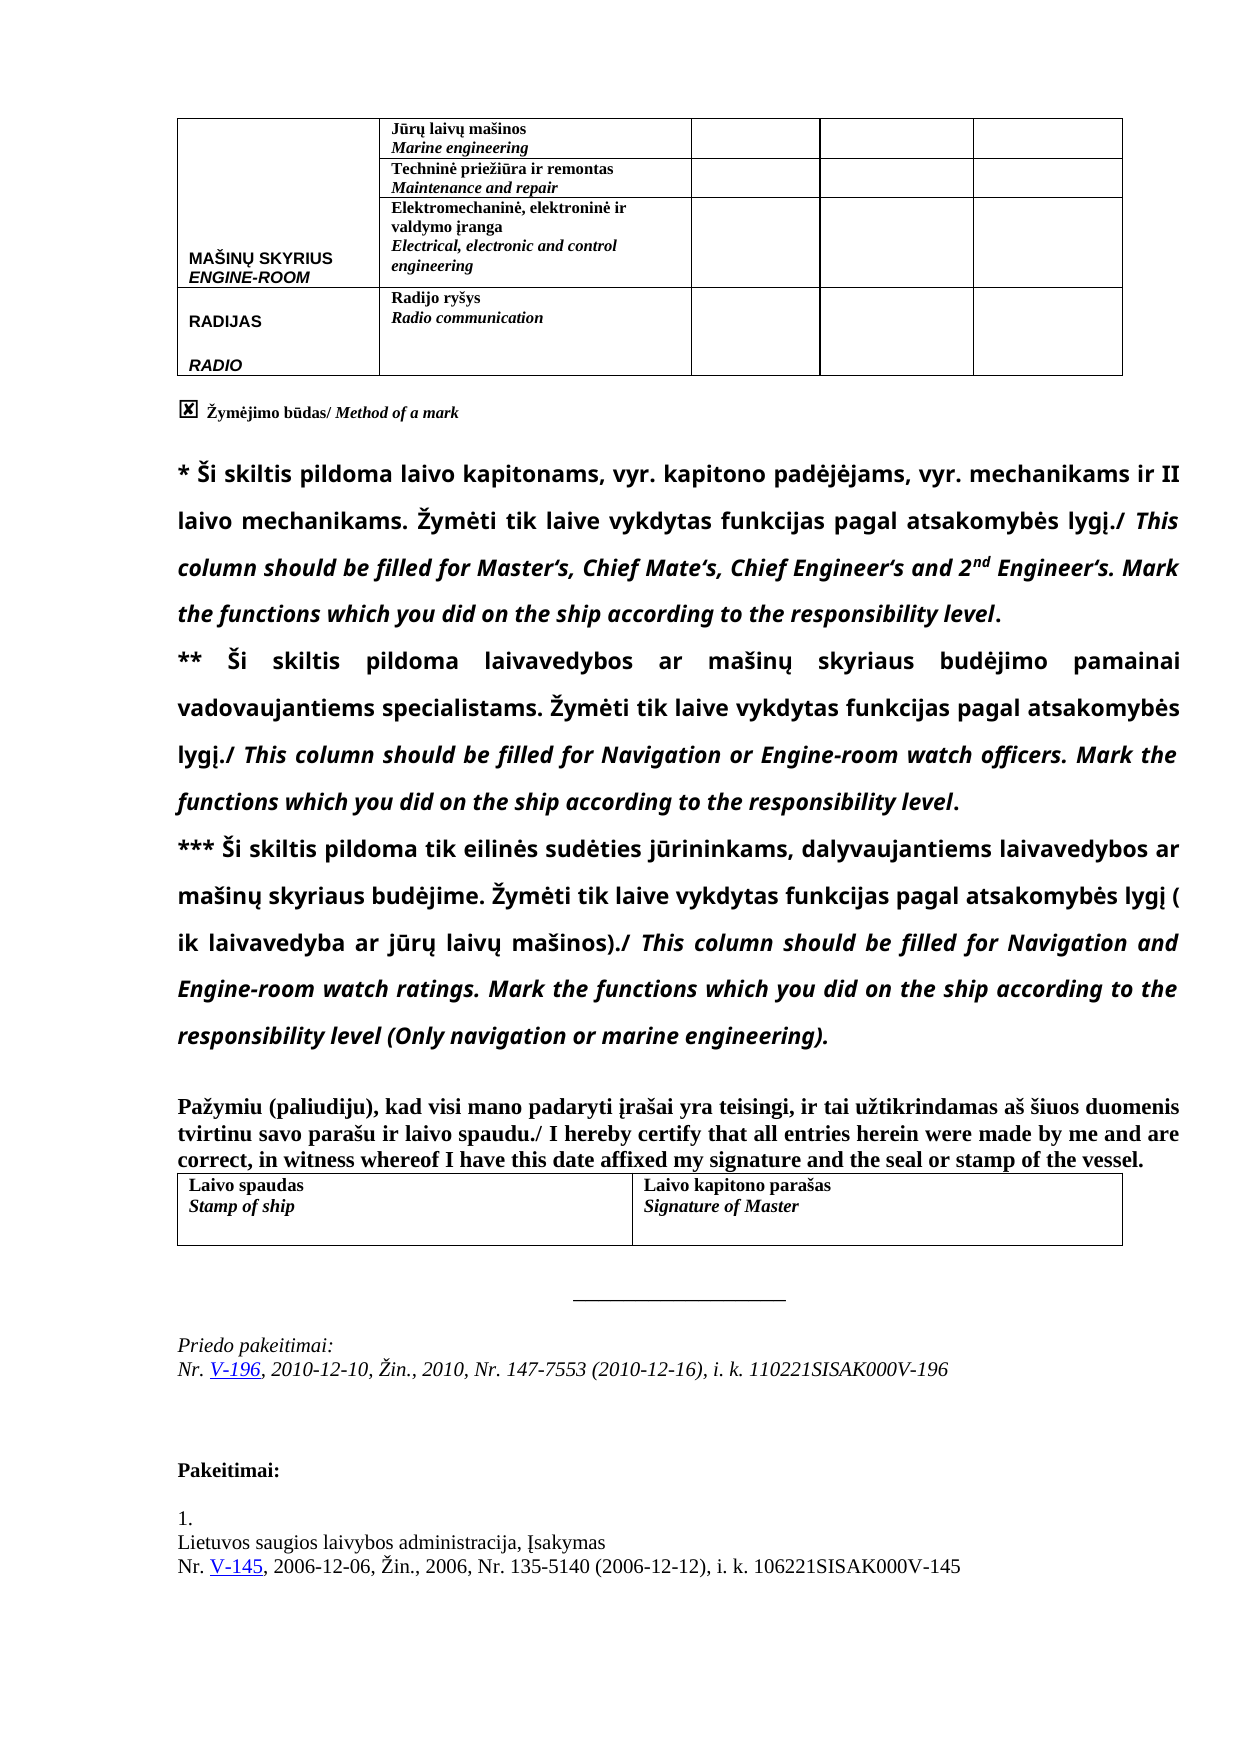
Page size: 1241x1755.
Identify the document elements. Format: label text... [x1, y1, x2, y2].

table_header Laivo kapitono parašas Signature of Master [633, 1174, 1122, 1245]
table_cell Techninė priežiūra ir remontas Maintenance and repair [380, 159, 691, 197]
text Pakeitimai: [177, 1458, 1181, 1482]
table_cell [974, 159, 1122, 197]
text 1. [177, 1506, 1181, 1530]
text _________________ [177, 1275, 1181, 1304]
text Nr. V-196, 2010-12-10, Žin., 2010, Nr. 147-7553 (2010-12-16), i. k. 110221SISAK000V-196 [177, 1357, 1181, 1381]
table_cell [692, 119, 819, 157]
text Pažymiu (paliudiju), kad visi mano padaryti įrašai yra teisingi, ir tai užtikrindamas aš šiuos duomenis tvirtinu savo parašu ir laivo spaudu./ I hereby certify that all entries herein were made by me and are correct, in witness whereof I have this date affixed my signature and the seal or stamp of the vessel. [177, 1093, 1181, 1172]
table_cell [821, 159, 973, 197]
table_cell [821, 119, 973, 157]
table_cell RADIJAS RADIO [178, 288, 379, 375]
text ** Ši skiltis pildoma laivavedybos ar mašinų skyriaus budėjimo pamainai vadovaujantiems specialistams. Žymėti tik laive vykdytas funkcijas pagal atsakomybės lygį./ This column should be filled for Navigation or Engine-room watch officers. Mark the functions which you did on the ship according to the responsibility level. [177, 645, 1181, 817]
table_cell [974, 119, 1122, 157]
text Nr. V-145, 2006-12-06, Žin., 2006, Nr. 135-5140 (2006-12-12), i. k. 106221SISAK000V-145 [177, 1554, 1181, 1578]
table_cell Jūrų laivų mašinos Marine engineering [380, 119, 691, 157]
table_cell MAŠINŲ SKYRIUS ENGINE-ROOM [178, 119, 379, 287]
text * Ši skiltis pildoma laivo kapitonams, vyr. kapitono padėjėjams, vyr. mechanikams ir II laivo mechanikams. Žymėti tik laive vykdytas funkcijas pagal atsakomybės lygį./ This column should be filled for Master‘s, Chief Mate‘s, Chief Engineer‘s and 2nd Engineer‘s. Mark the functions which you did on the ship according to the responsibility level. [177, 458, 1181, 629]
text *** Ši skiltis pildoma tik eilinės sudėties jūrininkams, dalyvaujantiems laivavedybos ar mašinų skyriaus budėjime. Žymėti tik laive vykdytas funkcijas pagal atsakomybės lygį ( ik laivavedyba ar jūrų laivų mašinos)./ This column should be filled for Navigation and Engine-room watch ratings. Mark the functions which you did on the ship according to the responsibility level (Only navigation or marine engineering). [177, 833, 1181, 1051]
table_cell [974, 198, 1122, 287]
table_header Laivo spaudas Stamp of ship [178, 1174, 632, 1245]
text Lietuvos saugios laivybos administracija, Įsakymas [177, 1530, 1181, 1554]
table_cell [692, 159, 819, 197]
table_cell [692, 288, 819, 375]
table_cell [692, 198, 819, 287]
table_cell [974, 288, 1122, 375]
table_cell [821, 288, 973, 375]
table_cell Elektromechaninė, elektroninė ir valdymo įranga Electrical, electronic and control engineering [380, 198, 691, 287]
table_cell [821, 198, 973, 287]
table_cell Radijo ryšys Radio communication [380, 288, 691, 375]
text Priedo pakeitimai: [177, 1333, 1181, 1357]
text [X] Žymėjimo būdas/ Method of a mark [177, 395, 1181, 424]
